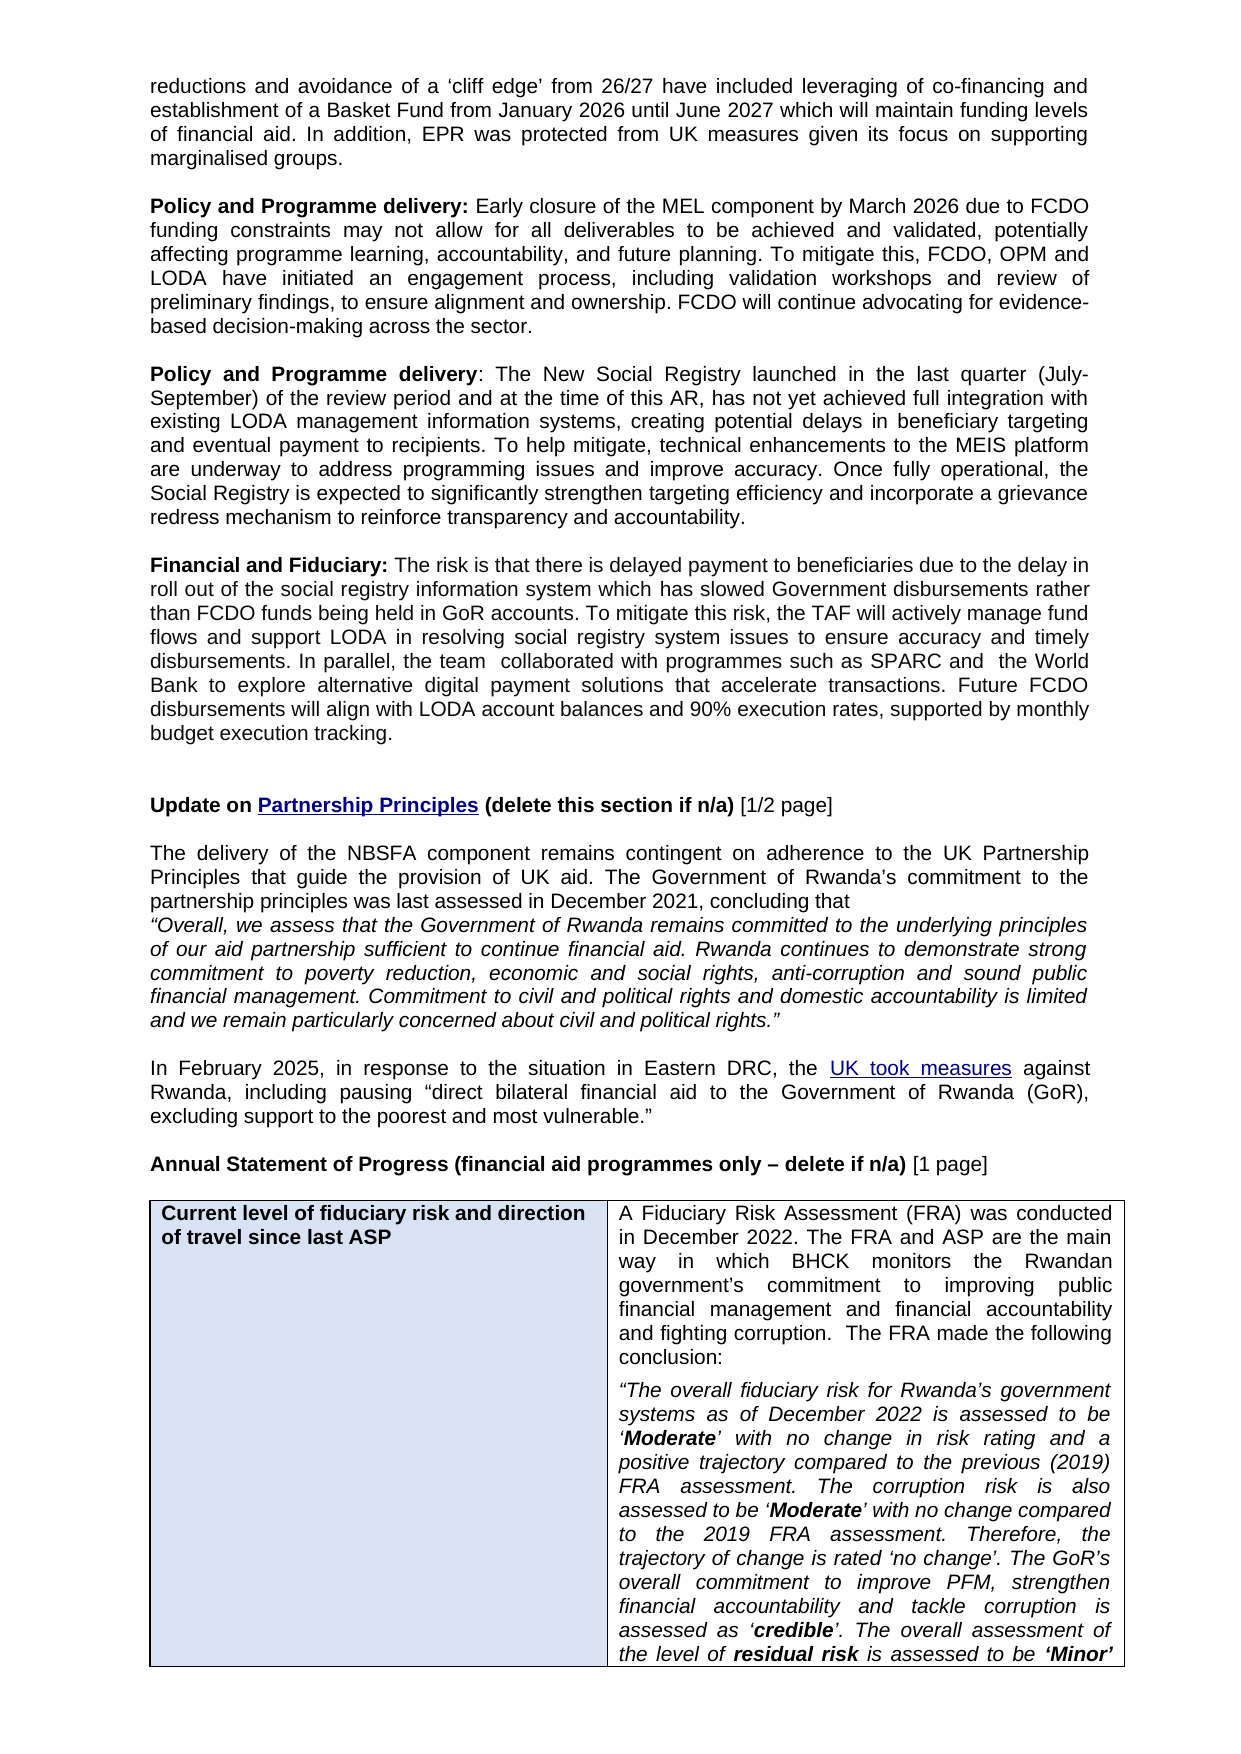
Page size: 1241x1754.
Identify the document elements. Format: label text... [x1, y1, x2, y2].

table_header Current level of fiduciary risk and direction of travel since last ASP [151, 1201, 607, 1666]
text Financial and Fiduciary: The risk is that there is delayed payment to beneficiaries due to the delay in roll out of the social registry information system which has slowed Government disbursements rather than FCDO funds being held in GoR accounts. To mitigate this risk, the TAF will actively manage fund flows and support LODA in resolving social registry system issues to ensure accuracy and timely disbursements. In parallel, the team collaborated with programmes such as SPARC and the World Bank to explore alternative digital payment solutions that accelerate transactions. Future FCDO disbursements will align with LODA account balances and 90% execution rates, supported by monthly budget execution tracking. [150, 553, 1090, 745]
text In February 2025, in response to the situation in Eastern DRC, the UK took measures against Rwanda, including pausing “direct bilateral financial aid to the Government of Rwanda (GoR), excluding support to the poorest and most vulnerable.” [150, 1056, 1090, 1128]
text reductions and avoidance of a ‘cliff edge’ from 26/27 have included leveraging of co-financing and establishment of a Basket Fund from January 2026 until June 2027 which will maintain funding levels of financial aid. In addition, EPR was protected from UK measures given its focus on supporting marginalised groups. [150, 74, 1090, 170]
text “Overall, we assess that the Government of Rwanda remains committed to the underlying principles of our aid partnership sufficient to continue financial aid. Rwanda continues to demonstrate strong commitment to poverty reduction, economic and social rights, anti-corruption and sound public financial management. Commitment to civil and political rights and domestic accountability is limited and we remain particularly concerned about civil and political rights.” [150, 912, 1090, 1032]
text Annual Statement of Progress (financial aid programmes only – delete if n/a) [1 page] [150, 1152, 1090, 1176]
text Update on Partnership Principles (delete this section if n/a) [1/2 page] [150, 793, 1090, 817]
table_header A Fiduciary Risk Assessment (FRA) was conducted in December 2022. The FRA and ASP are the main way in which BHCK monitors the Rwandan government’s commitment to improving public financial management and financial accountability and fighting corruption. The FRA made the following conclusion: “The overall fiduciary risk for Rwanda’s government systems as of December 2022 is assessed to be ‘Moderate’ with no change in risk rating and a positive trajectory compared to the previous (2019) FRA assessment. The corruption risk is also assessed to be ‘Moderate’ with no change compared to the 2019 FRA assessment. Therefore, the trajectory of change is rated ‘no change’. The GoR’s overall commitment to improve PFM, strengthen financial accountability and tackle corruption is assessed as ‘credible’. The overall assessment of the level of residual risk is assessed to be ‘Minor’ [608, 1201, 1124, 1666]
text Policy and Programme delivery: The New Social Registry launched in the last quarter (July-September) of the review period and at the time of this AR, has not yet achieved full integration with existing LODA management information systems, creating potential delays in beneficiary targeting and eventual payment to recipients. To help mitigate, technical enhancements to the MEIS platform are underway to address programming issues and improve accuracy. Once fully operational, the Social Registry is expected to significantly strengthen targeting efficiency and incorporate a grievance redress mechanism to reinforce transparency and accountability. [150, 361, 1090, 529]
text The delivery of the NBSFA component remains contingent on adherence to the UK Partnership Principles that guide the provision of UK aid. The Government of Rwanda’s commitment to the partnership principles was last assessed in December 2021, concluding that [150, 841, 1090, 912]
text Policy and Programme delivery: Early closure of the MEL component by March 2026 due to FCDO funding constraints may not allow for all deliverables to be achieved and validated, potentially affecting programme learning, accountability, and future planning. To mitigate this, FCDO, OPM and LODA have initiated an engagement process, including validation workshops and review of preliminary findings, to ensure alignment and ownership. FCDO will continue advocating for evidence-based decision-making across the sector. [150, 194, 1090, 337]
